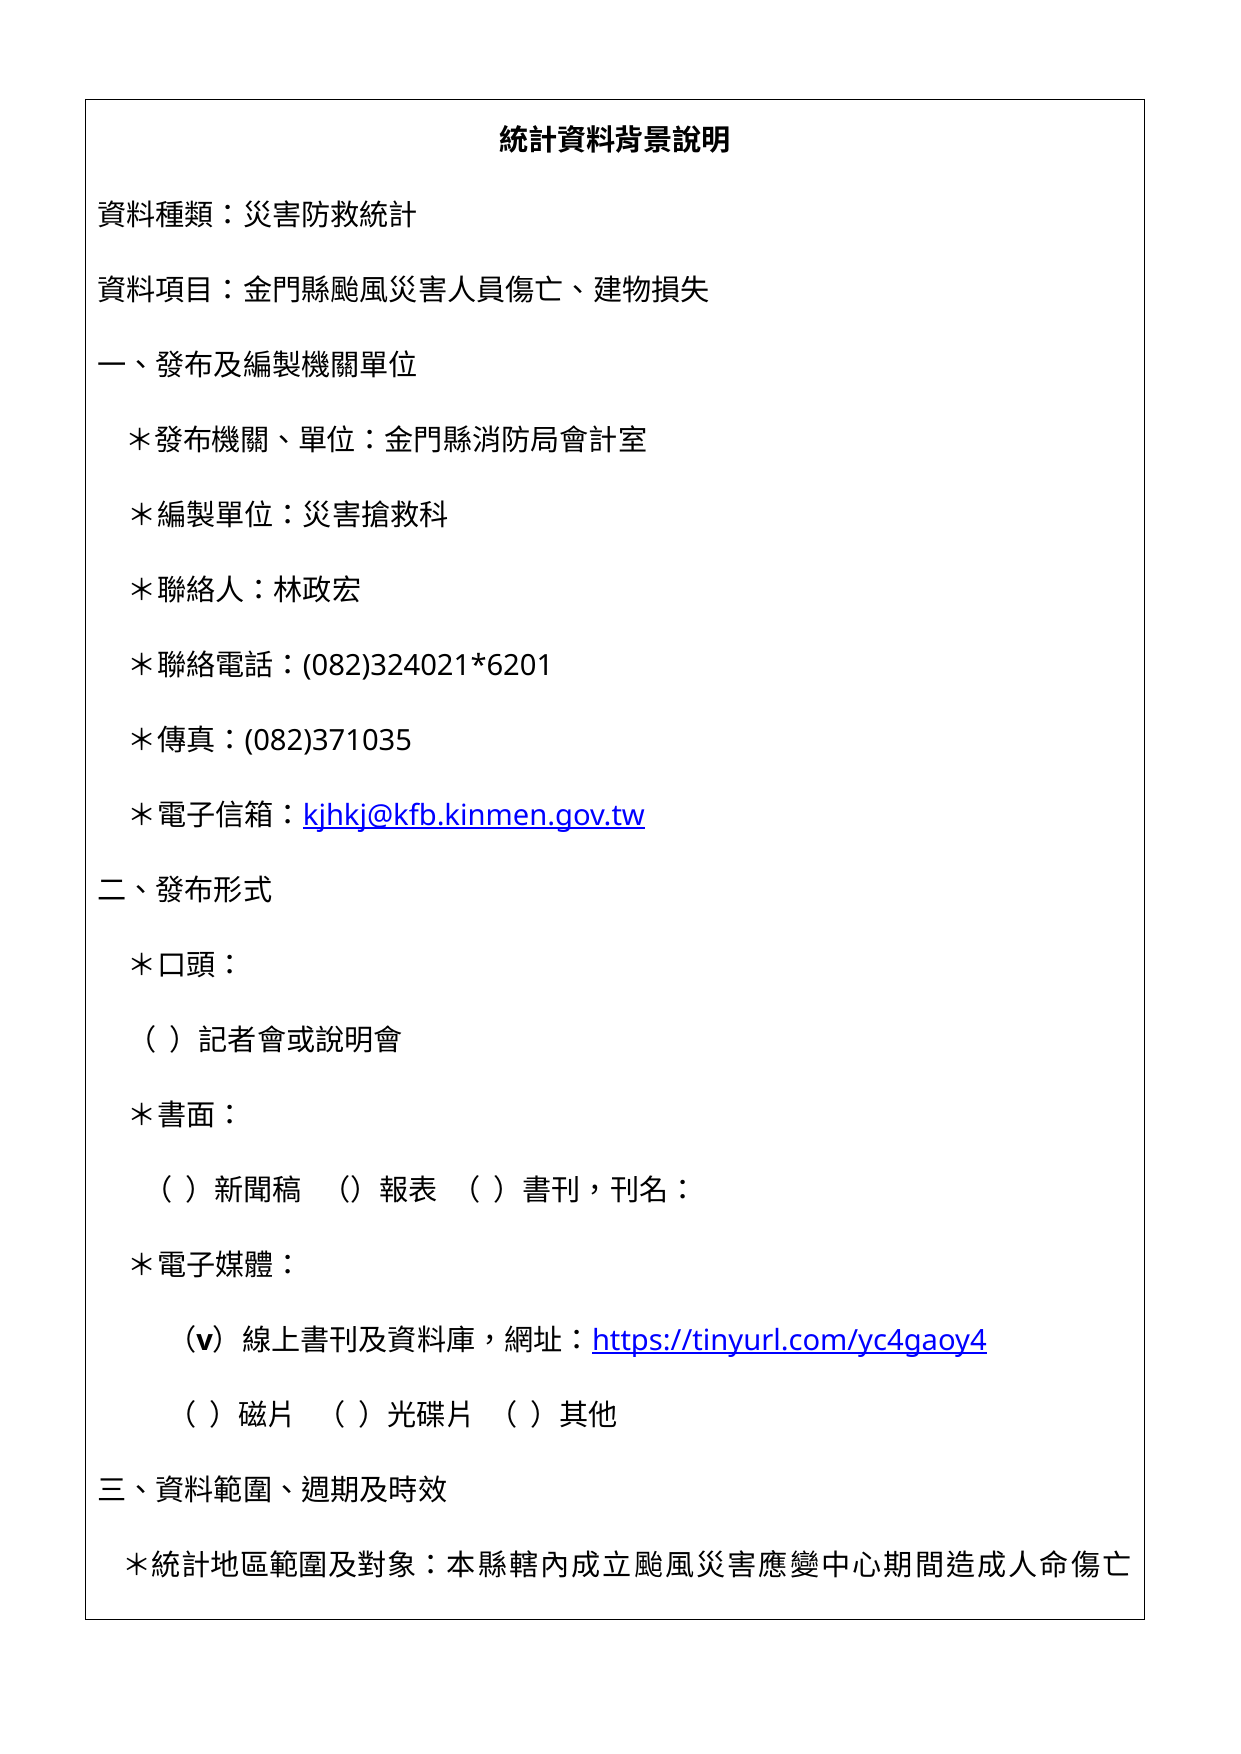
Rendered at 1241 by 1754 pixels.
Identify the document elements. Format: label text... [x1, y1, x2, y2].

table_header 統計資料背景說明 資料種類：災害防救統計 資料項目：金門縣颱風災害人員傷亡、建物損失 一、發布及編製機關單位 ＊發布機關、單位：金門縣消防局會計室 ＊編製單位：災害搶救科 ＊聯絡人：林政宏 ＊聯絡電話：(082)324021*6201 ＊傳真：(082)371035 ＊電子信箱：kjhkj@kfb.kinmen.gov.tw 二、發布形式 口頭： （ ）記者會或說明會 書面： （ ）新聞稿 （）報表 （ ）書刊，刊名： ＊電子媒體： （v）線上書刊及資料庫，網址：https://tinyurl.com/yc4gaoy4 （ ）磁片 （ ）光碟片 （ ）其他 三、資料範圍、週期及時效 ＊統計地區範圍及對象：本縣轄內成立颱風災害應變中心期間造成人命傷亡 [86, 100, 1144, 1619]
